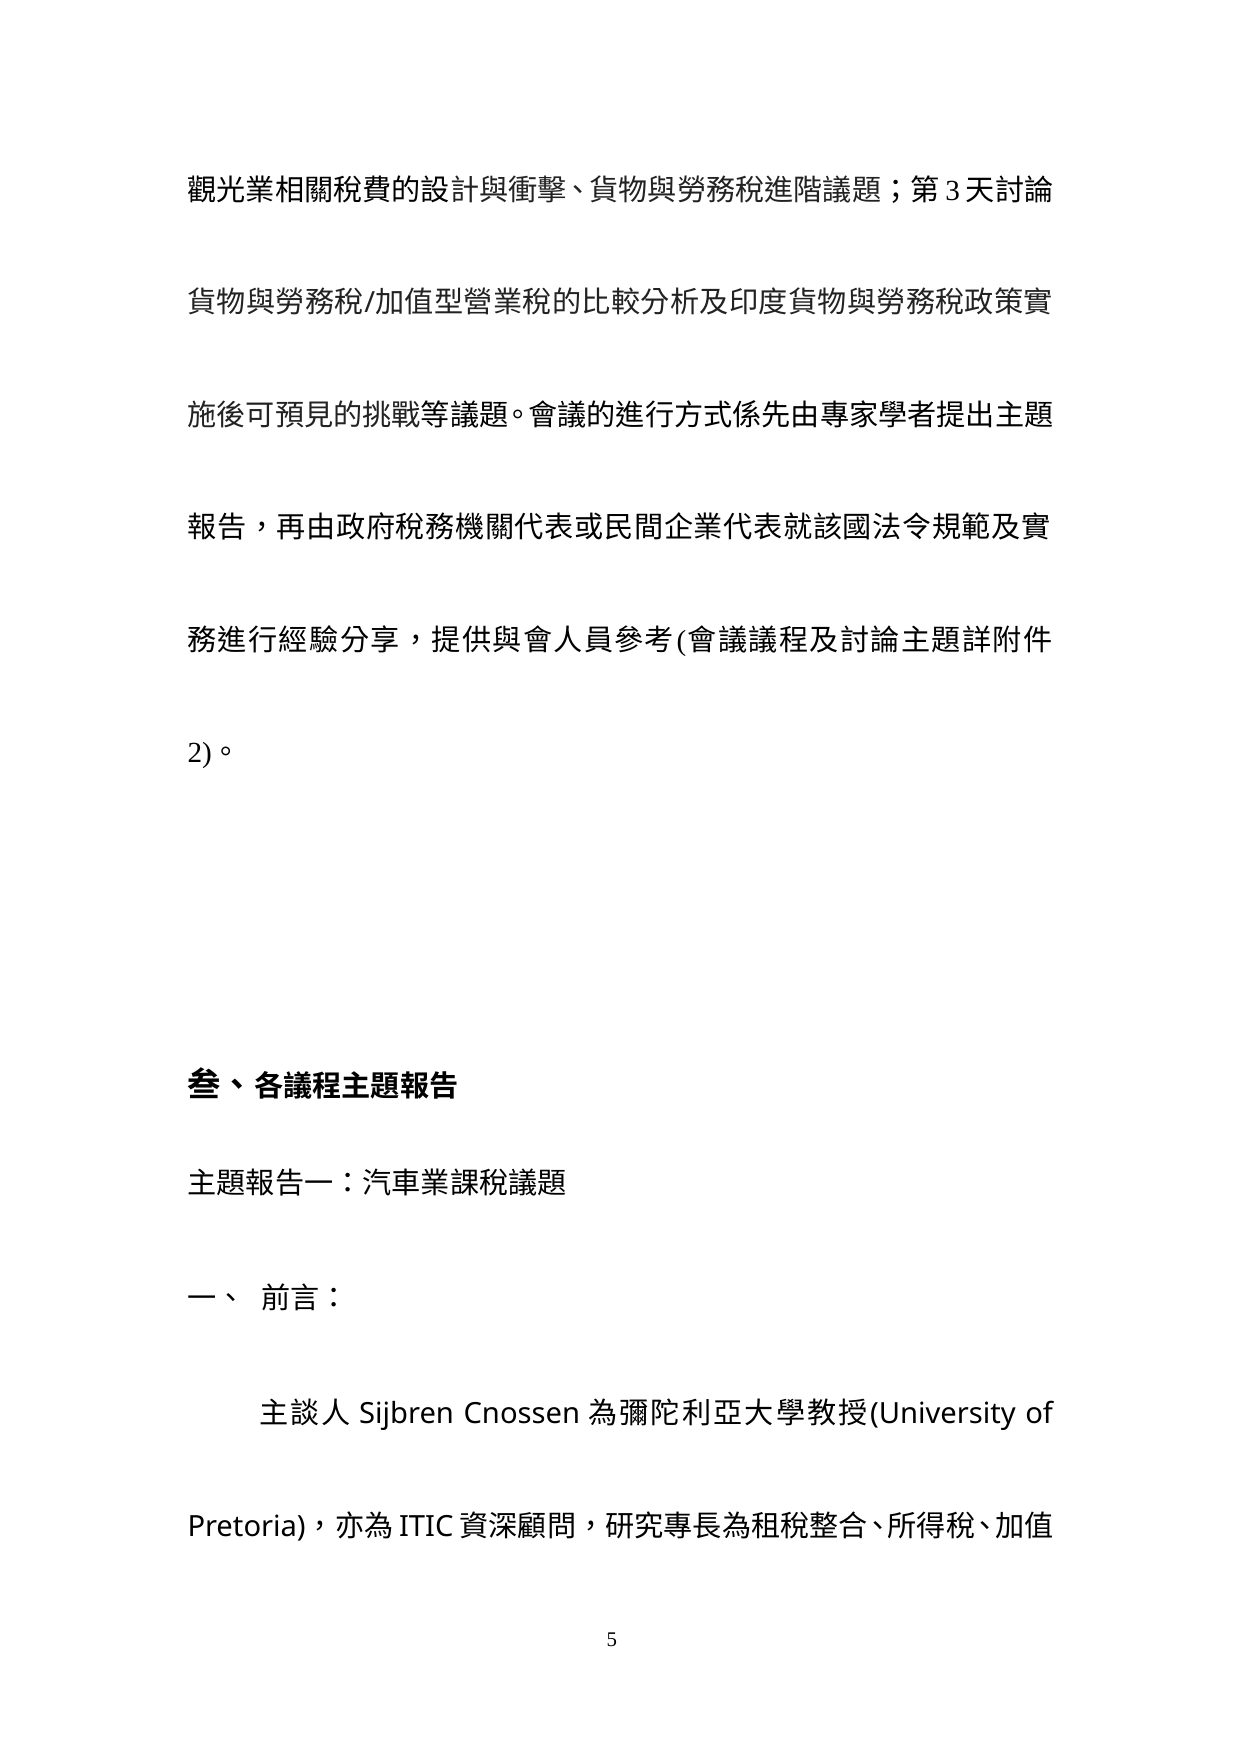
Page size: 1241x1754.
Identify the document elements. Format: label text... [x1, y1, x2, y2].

list 前言： [187, 1258, 1053, 1333]
subtitle 主題報告一：汽車業課稅議題 [187, 1144, 1053, 1219]
text 主談人Sijbren Cnossen為彌陀利亞大學教授(University of Pretoria)，亦為ITIC資深顧問，研究專長為租稅整合、所得稅、加值型營業稅及貨物稅。會議開始先由Sijbren Cnossen介紹「汽車業課稅原則及設計」，嗣由泰國代表報告「泰國汽車貨物稅改革」，ASEAN印度通用汽車公司Mr. Janesh Baweja介紹各國貨物稅概況。另本次會議ITIC贈送各國代表的東協貨物稅改革資源手冊(ASEAN Excise Tax Reform：A Resource Manual) ，其中第3章探討汽車業課稅議題，亦具參考價值。 [187, 1373, 1053, 1561]
subtitle 叁、各議程主題報告 [187, 1044, 1053, 1119]
text 觀光業相關稅費的設計與衝擊、貨物與勞務稅進階議題；第3天討論貨物與勞務稅/加值型營業稅的比較分析及印度貨物與勞務稅政策實施後可預見的挑戰等議題。會議的進行方式係先由專家學者提出主題報告，再由政府稅務機關代表或民間企業代表就該國法令規範及實務進行經驗分享，提供與會人員參考(會議議程及討論主題詳附件2)。 [187, 150, 1053, 787]
